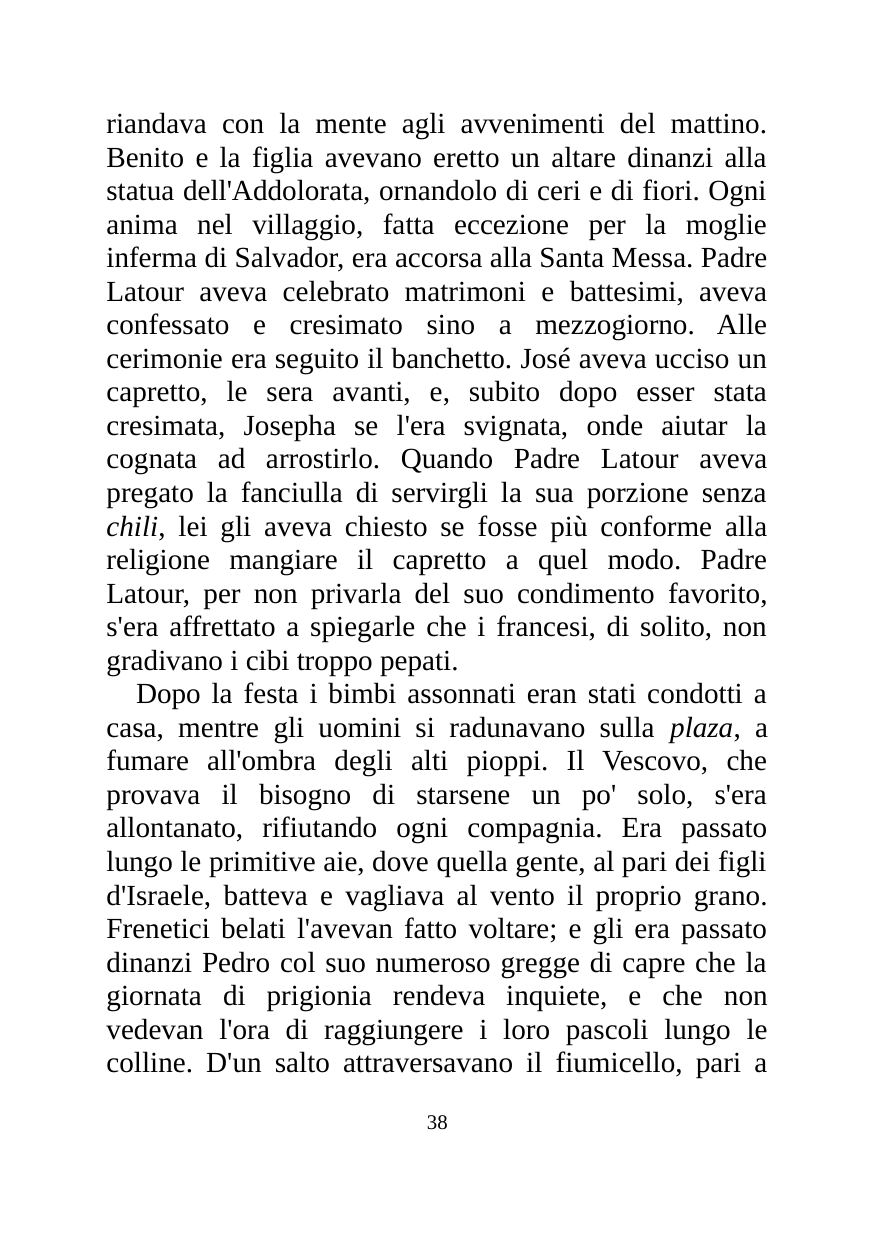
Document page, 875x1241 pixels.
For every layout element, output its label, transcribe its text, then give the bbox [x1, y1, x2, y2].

text riandava con la mente agli avvenimenti del mattino. Benito e la figlia avevano eretto un altare dinanzi alla statua dell'Addolorata, ornandolo di ceri e di fiori. Ogni anima nel villaggio, fatta eccezione per la moglie inferma di Salvador, era accorsa alla Santa Messa. Padre Latour aveva celebrato matrimoni e battesimi, aveva confessato e cresimato sino a mezzogiorno. Alle cerimonie era seguito il banchetto. José aveva ucciso un capretto, le sera avanti, e, subito dopo esser stata cresimata, Josepha se l'era svignata, onde aiutar la cognata ad arrostirlo. Quando Padre Latour aveva pregato la fanciulla di servirgli la sua porzione senza chili, lei gli aveva chiesto se fosse più conforme alla religione mangiare il capretto a quel modo. Padre Latour, per non privarla del suo condimento favorito, s'era affrettato a spiegarle che i francesi, di solito, non gradivano i cibi troppo pepati. [106, 106, 768, 676]
text Dopo la festa i bimbi assonnati eran stati condotti a casa, mentre gli uomini si radunavano sulla plaza, a fumare all'ombra degli alti pioppi. Il Vescovo, che provava il bisogno di starsene un po' solo, s'era allontanato, rifiutando ogni compagnia. Era passato lungo le primitive aie, dove quella gente, al pari dei figli d'Israele, batteva e vagliava al vento il proprio grano. Frenetici belati l'avevan fatto voltare; e gli era passato dinanzi Pedro col suo numeroso gregge di capre che la giornata di prigionia rendeva inquiete, e che non vedevan l'ora di raggiungere i loro pascoli lungo le colline. D'un salto attraversavano il fiumicello, pari a [106, 676, 768, 1079]
